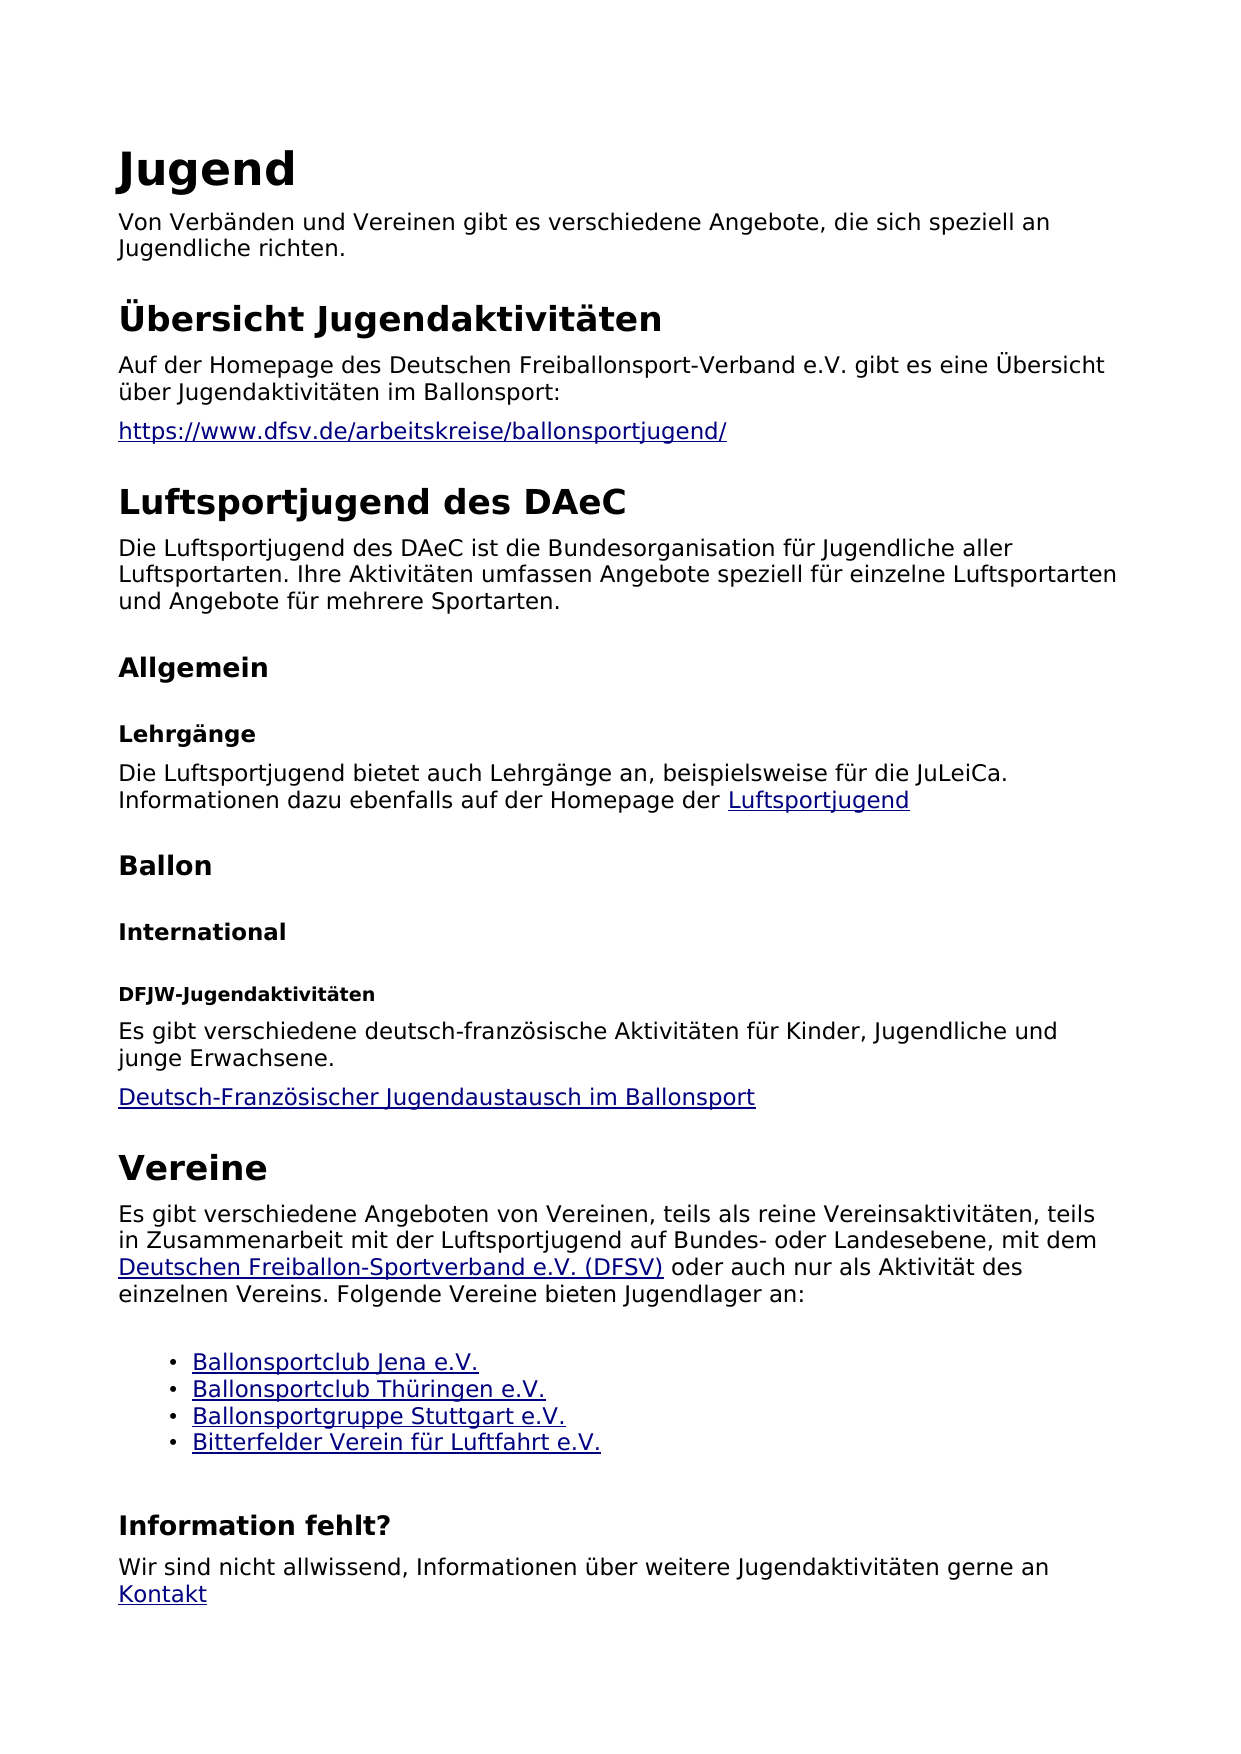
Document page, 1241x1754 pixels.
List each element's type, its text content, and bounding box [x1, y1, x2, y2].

subtitle Jugend [118, 143, 1122, 196]
subtitle Vereine [118, 1148, 1122, 1188]
subtitle Allgemein [118, 652, 1122, 683]
subtitle Information fehlt? [118, 1511, 1122, 1542]
subtitle Lehrgänge [118, 721, 1122, 748]
subtitle Ballon [118, 851, 1122, 882]
list Ballonsportclub Thüringen e.V. [177, 1376, 1122, 1403]
text Wir sind nicht allwissend, Informationen über weitere Jugendaktivitäten gerne an Kontakt [118, 1554, 1122, 1608]
text https://www.dfsv.de/arbeitskreise/ballonsportjugend/ [118, 418, 1122, 445]
text Deutsch-Französischer Jugendaustausch im Ballonsport [118, 1084, 1122, 1111]
text Die Luftsportjugend des DAeC ist die Bundesorganisation für Jugendliche aller Luftsportarten. Ihre Aktivitäten umfassen Angebote speziell für einzelne Luftsportarten und Angebote für mehrere Sportarten. [118, 535, 1122, 615]
subtitle International [118, 919, 1122, 946]
list Bitterfelder Verein für Luftfahrt e.V. [177, 1429, 1122, 1456]
list Ballonsportgruppe Stuttgart e.V. [177, 1403, 1122, 1429]
text Es gibt verschiedene Angeboten von Vereinen, teils als reine Vereinsaktivitäten, teils in Zusammenarbeit mit der Luftsportjugend auf Bundes- oder Landesebene, mit dem Deutschen Freiballon-Sportverband e.V. (DFSV) oder auch nur als Aktivität des einzelnen Vereins. Folgende Vereine bieten Jugendlager an: [118, 1201, 1122, 1308]
subtitle DFJW-Jugendaktivitäten [118, 984, 1122, 1006]
text Es gibt verschiedene deutsch-französische Aktivitäten für Kinder, Jugendliche und junge Erwachsene. [118, 1018, 1122, 1072]
subtitle Luftsportjugend des DAeC [118, 482, 1122, 522]
text Die Luftsportjugend bietet auch Lehrgänge an, beispielsweise für die JuLeiCa. Informationen dazu ebenfalls auf der Homepage der Luftsportjugend [118, 760, 1122, 813]
text Auf der Homepage des Deutschen Freiballonsport-Verband e.V. gibt es eine Übersicht über Jugendaktivitäten im Ballonsport: [118, 352, 1122, 406]
text Von Verbänden und Vereinen gibt es verschiedene Angebote, die sich speziell an Jugendliche richten. [118, 209, 1122, 262]
list Ballonsportclub Jena e.V. [177, 1349, 1122, 1376]
subtitle Übersicht Jugendaktivitäten [118, 300, 1122, 340]
